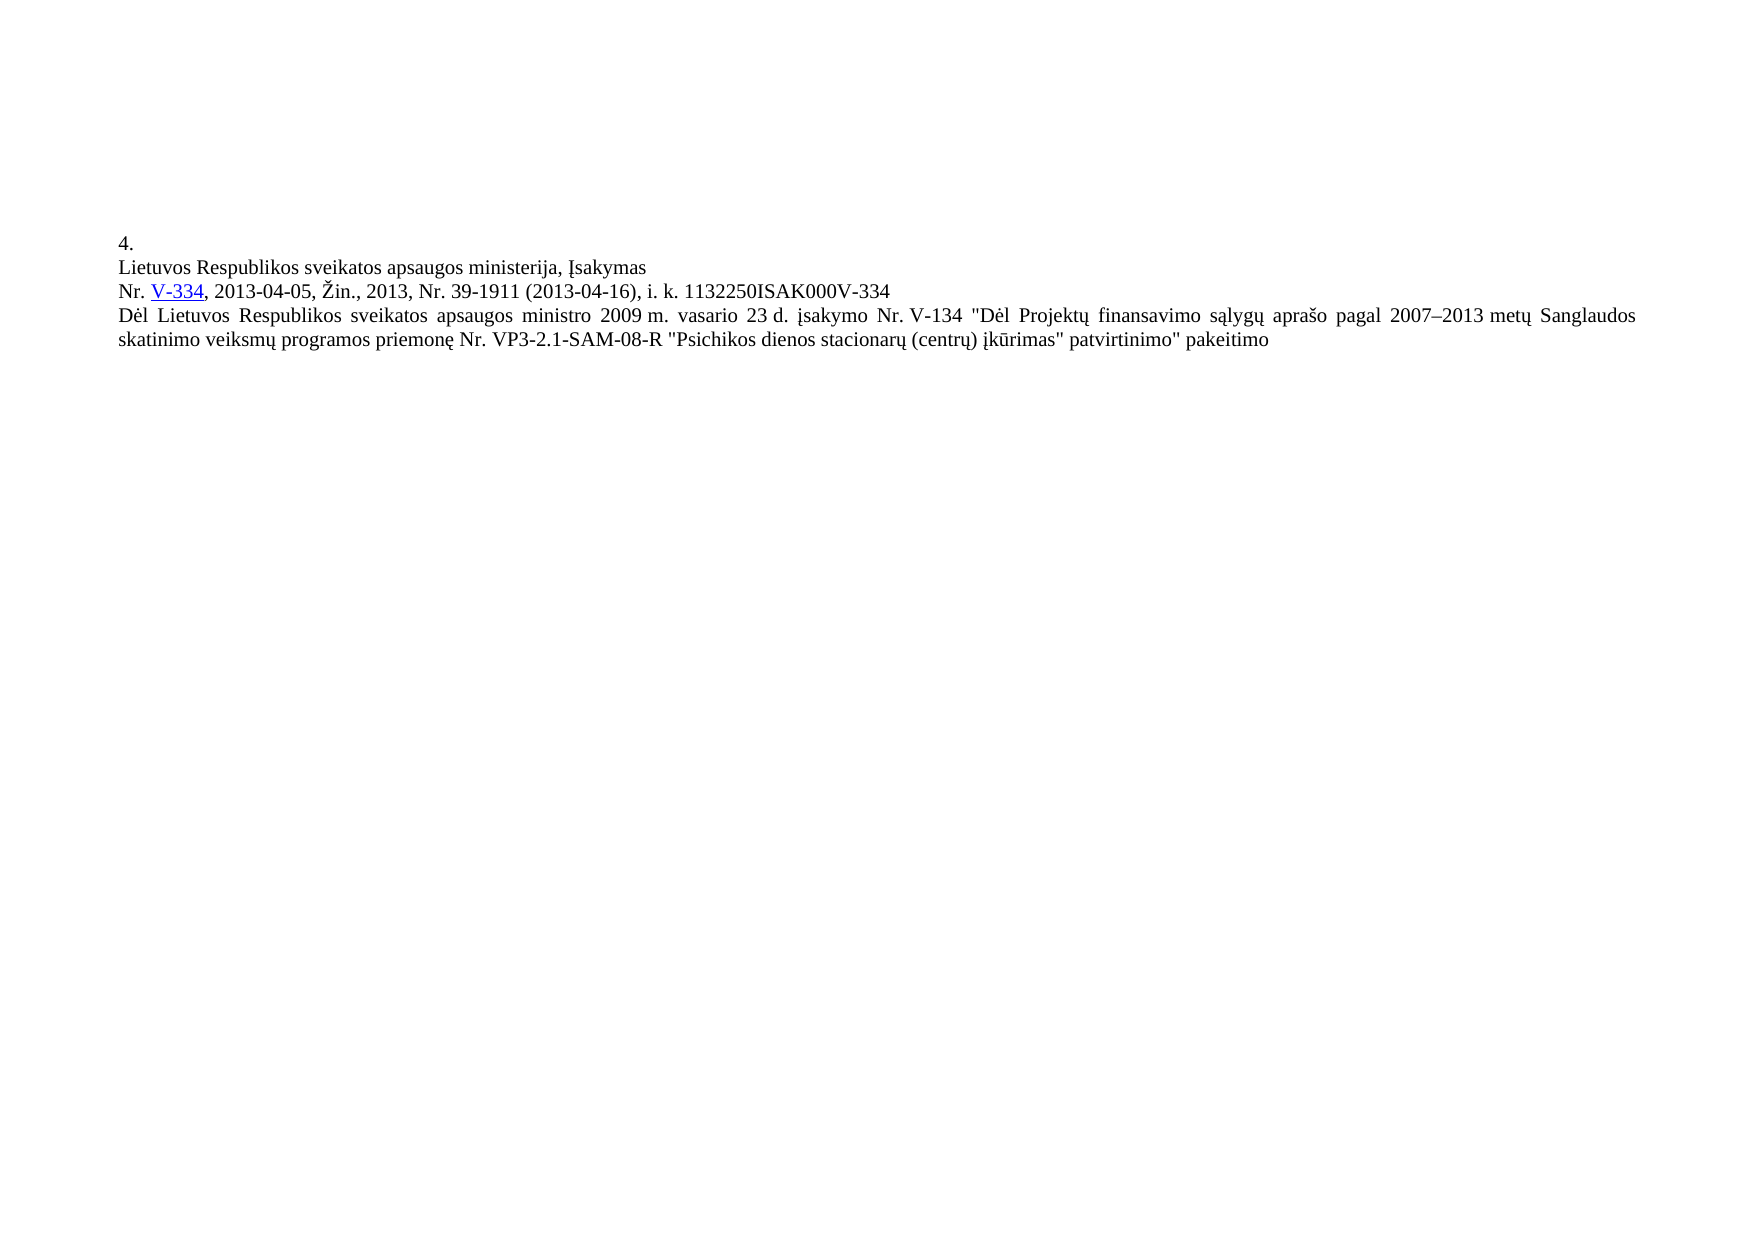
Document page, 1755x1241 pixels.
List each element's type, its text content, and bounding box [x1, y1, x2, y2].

text 4. [118, 231, 1636, 255]
text Lietuvos Respublikos sveikatos apsaugos ministerija, Įsakymas [118, 255, 1636, 279]
text Dėl Lietuvos Respublikos sveikatos apsaugos ministro 2009 m. vasario 23 d. įsakymo Nr. V-134 "Dėl Projektų finansavimo sąlygų aprašo pagal 2007–2013 metų Sanglaudos skatinimo veiksmų programos priemonę Nr. VP3-2.1-SAM-08-R "Psichikos dienos stacionarų (centrų) įkūrimas" patvirtinimo" pakeitimo [118, 303, 1636, 351]
text Nr. V-334, 2013-04-05, Žin., 2013, Nr. 39-1911 (2013-04-16), i. k. 1132250ISAK000V-334 [118, 279, 1636, 303]
